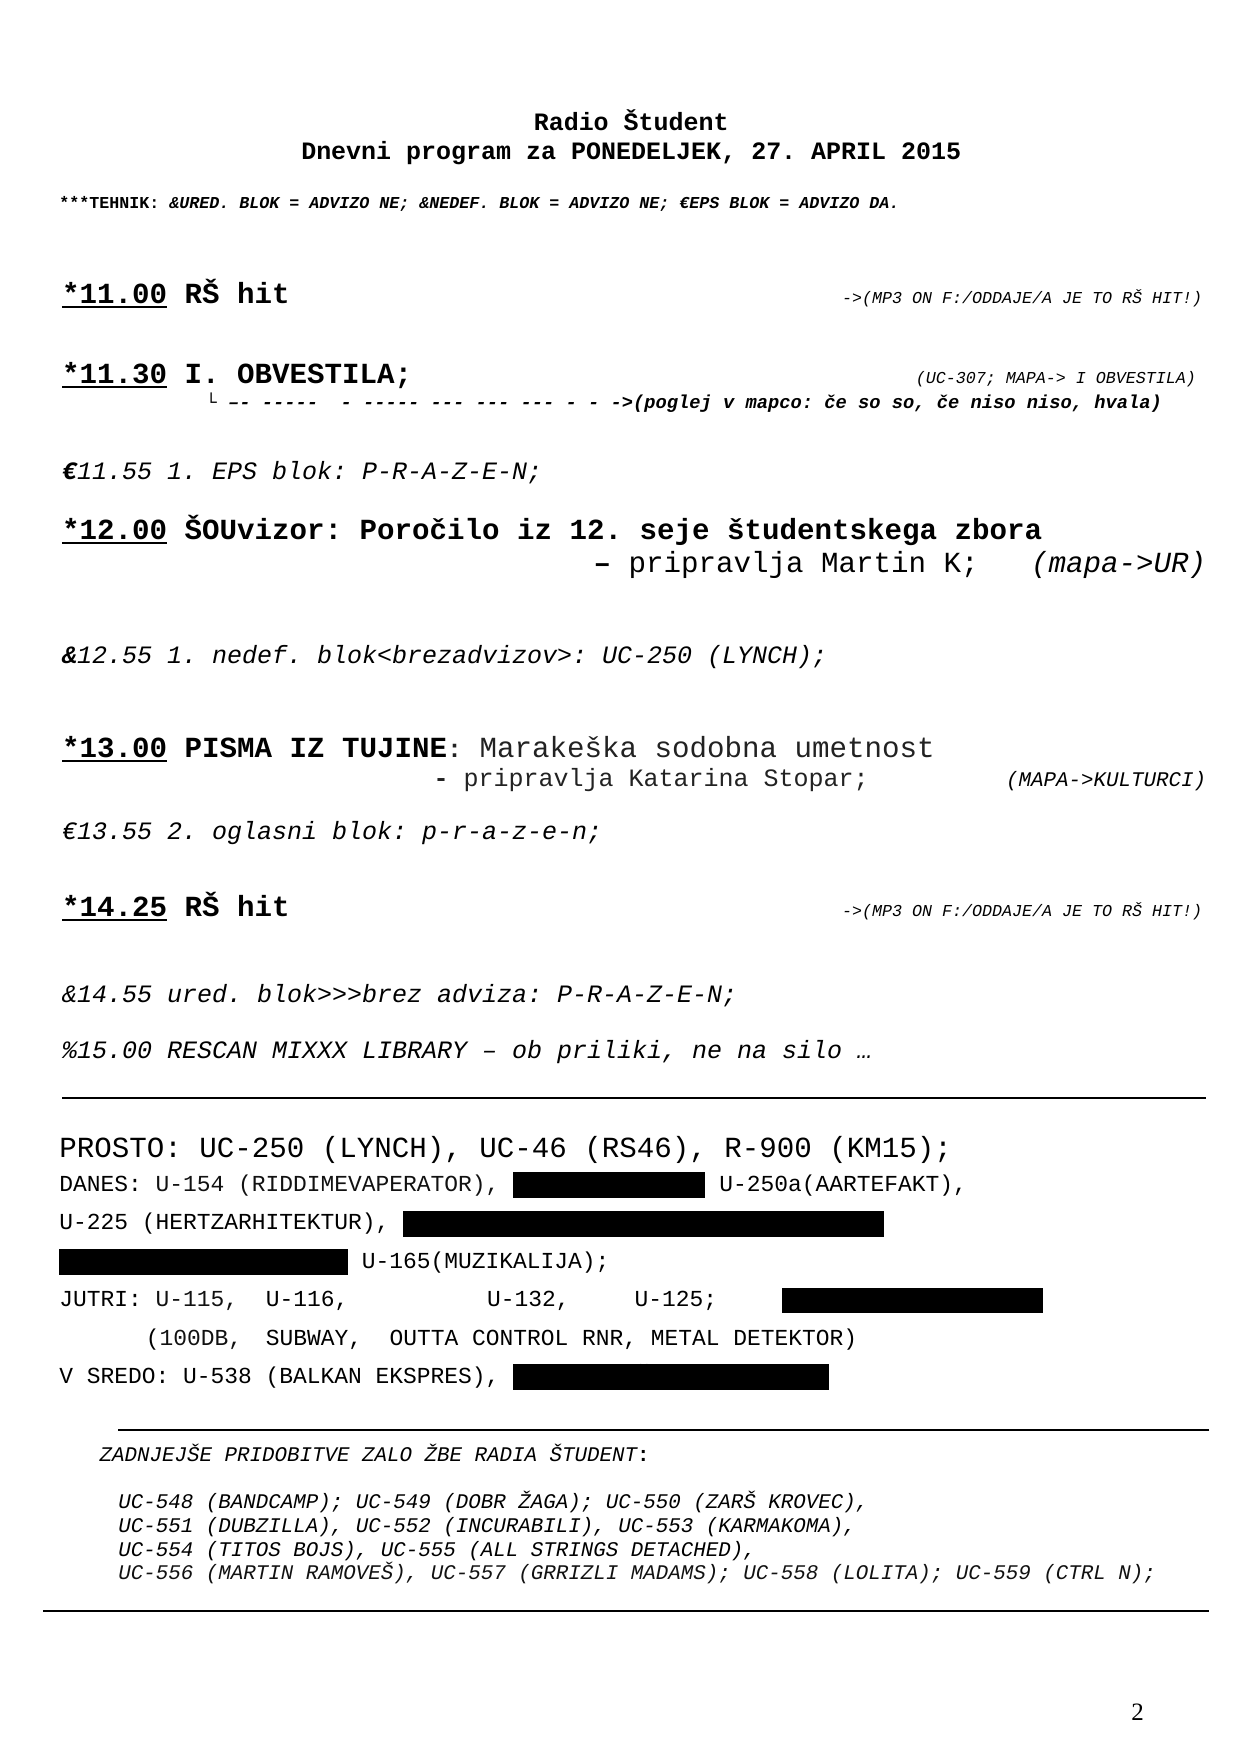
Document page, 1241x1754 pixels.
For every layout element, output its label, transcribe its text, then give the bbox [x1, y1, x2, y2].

text └ –- ----- - ----- --- --- --- - - ->(poglej v mapco: če so so, če niso niso, hvala) [59, 392, 1162, 414]
text Dnevni program za PONEDELJEK, 27. APRIL 2015 [118, 138, 1144, 167]
text DANES: U-154 (RIDDIMEVAPERATOR), U-273(OTITIS), U-250a(AARTEFAKT), [59, 1172, 1209, 1198]
text Radio Študent [118, 110, 1144, 138]
text UC-556 (MARTIN RAMOVEŠ), UC-557 (GRRIZLI MADAMS); UC-558 (LOLITA); UC-559 (CTRL N); [118, 1562, 1230, 1586]
text *14.25 RŠ hit ->(MP3 ON F:/ODDAJE/A JE TO RŠ HIT!) [62, 892, 1206, 925]
text U-225 (HERTZARHITEKTUR), U-245 (ZID NAPOVED), U-585(RADAR), [59, 1211, 1209, 1237]
text *11.00 RŠ hit ->(MP3 ON F:/ODDAJE/A JE TO RŠ HIT!) [62, 279, 1206, 312]
text UC-551 (DUBZILLA), UC-552 (INCURABILI), UC-553 (KARMAKOMA), [118, 1515, 1230, 1538]
text *12.00 ŠOUvizor: Poročilo iz 12. seje študentskega zbora [62, 515, 1206, 548]
text (100DB, SUBWAY, OUTTA CONTROL RNR, METAL DETEKTOR) [118, 1326, 1209, 1352]
text - pripravlja Katarina Stopar; (MAPA->KULTURCI) [62, 766, 1206, 794]
text €11.55 1. EPS blok: P-R-A-Z-E-N; [62, 459, 1206, 487]
text %15.00 RESCAN MIXXX LIBRARY – ob priliki, ne na silo … [62, 1038, 1206, 1066]
text &12.55 1. nedef. blok<brezadvizov>: UC-250 (LYNCH); [62, 643, 1206, 671]
text PROSTO: UC-250 (LYNCH), UC-46 (RS46), R-900 (KM15); [59, 1133, 1144, 1166]
text U-100 (TEMNA ZVEZDA); U-165(MUZIKALIJA); [59, 1249, 1209, 1275]
text V SREDO: U-538 (BALKAN EKSPRES), U-539 (JUŽNA HEMISFERA) [59, 1364, 1209, 1390]
text *11.30 I. OBVESTILA; (UC-307; MAPA-> I OBVESTILA) [62, 359, 1206, 392]
text JUTRI: U-115, U-116, U-132, U-125; U-183 (KILAVO SEME) [59, 1287, 1209, 1313]
text ZADNJEJŠE PRIDOBITVE ZALO ŽBE RADIA ŠTUDENT: [43, 1443, 1209, 1467]
text UC-548 (BANDCAMP); UC-549 (DOBR ŽAGA); UC-550 (ZARŠ KROVEC), [118, 1491, 1230, 1515]
text €13.55 2. oglasni blok: p-r-a-z-e-n; [62, 818, 1206, 847]
text &14.55 ured. blok>>>brez adviza: P-R-A-Z-E-N; [62, 981, 1206, 1010]
text ***TEHNIK: &URED. BLOK = ADVIZO NE; &NEDEF. BLOK = ADVIZO NE; €EPS BLOK = ADVIZO DA. [59, 195, 1162, 214]
text – pripravlja Martin K; (mapa->UR) [62, 548, 1206, 581]
text UC-554 (TITOS BOJS), UC-555 (ALL STRINGS DETACHED), [118, 1538, 1230, 1562]
text *13.00 PISMA IZ TUJINE: Marakeška sodobna umetnost [62, 733, 1206, 766]
